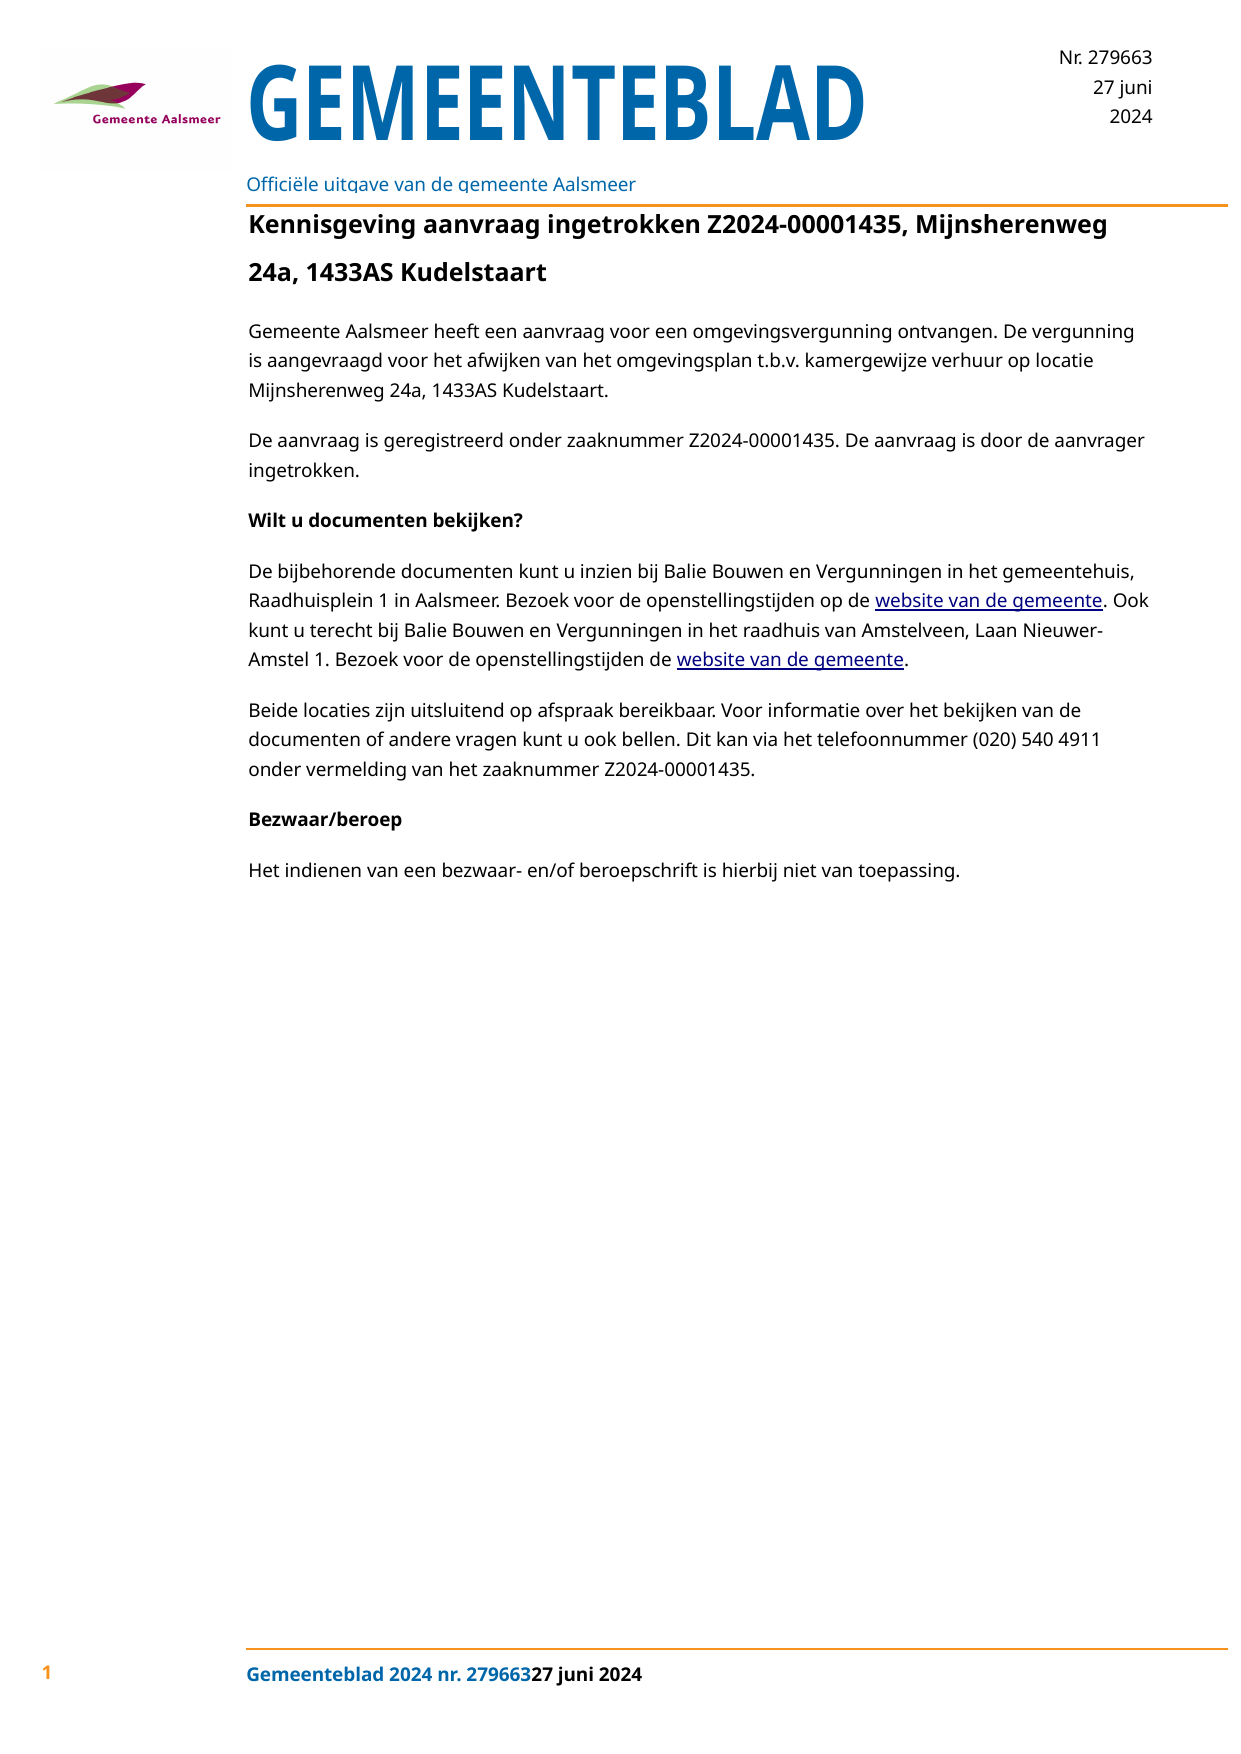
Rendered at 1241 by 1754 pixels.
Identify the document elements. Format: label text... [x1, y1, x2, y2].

text Beide locaties zijn uitsluitend op afspraak bereikbaar. Voor informatie over het bekijken van de documenten of andere vragen kunt u ook bellen. Dit kan via het telefoonnummer (020) 540 4911 onder vermelding van het zaaknummer Z2024-00001435. [248, 697, 1152, 782]
text Bezwaar/beroep [248, 807, 1152, 832]
text De bijbehorende documenten kunt u inzien bij Balie Bouwen en Vergunningen in het gemeentehuis, Raadhuisplein 1 in Aalsmeer. Bezoek voor de openstellingstijden op de website van de gemeente. Ook kunt u terecht bij Balie Bouwen en Vergunningen in het raadhuis van Amstelveen, Laan Nieuwer-Amstel 1. Bezoek voor de openstellingstijden de website van de gemeente. [248, 558, 1152, 672]
text Wilt u documenten bekijken? [248, 507, 1152, 533]
text Gemeente Aalsmeer heeft een aanvraag voor een omgevingsvergunning ontvangen. De vergunning is aangevraagd voor het afwijken van het omgevingsplan t.b.v. kamergewijze verhuur op locatie Mijnsherenweg 24a, 1433AS Kudelstaart. [248, 318, 1152, 403]
text De aanvraag is geregistreerd onder zaaknummer Z2024-00001435. De aanvraag is door de aanvrager ingetrokken. [248, 427, 1152, 483]
picture [41, 47, 231, 172]
text Het indienen van een bezwaar- en/of beroepschrift is hierbij niet van toepassing. [248, 857, 1152, 883]
text Kennisgeving aanvraag ingetrokken Z2024-00001435, Mijnsherenweg 24a, 1433AS Kudelstaart [248, 207, 1152, 288]
